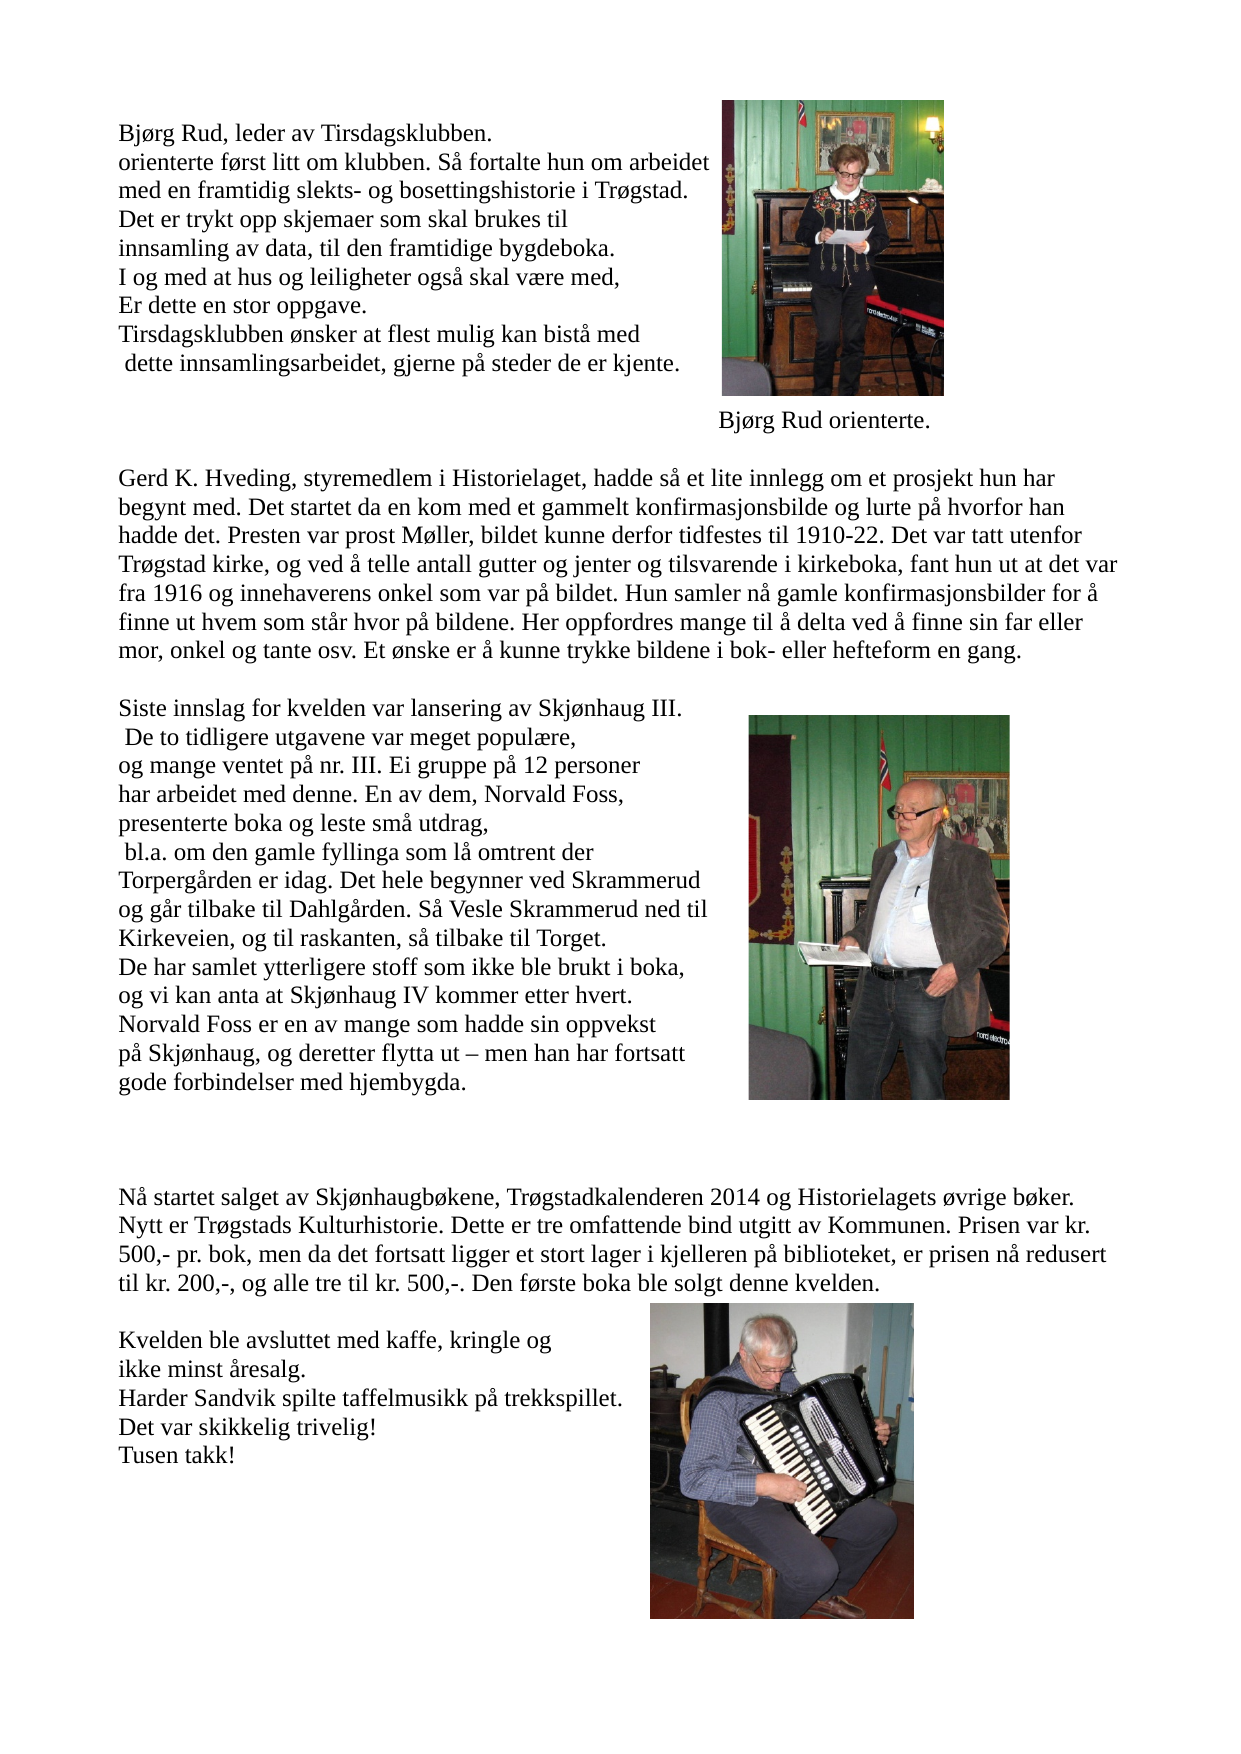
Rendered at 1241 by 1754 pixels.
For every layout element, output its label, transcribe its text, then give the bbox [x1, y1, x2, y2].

text og går tilbake til Dahlgården. Så Vesle Skrammerud ned til [118, 894, 748, 923]
text og mange ventet på nr. III. Ei gruppe på 12 personer [118, 751, 748, 779]
text [1010, 923, 1122, 952]
text [944, 319, 1122, 348]
text gode forbindelser med hjembygda. [118, 1067, 748, 1096]
text Bjørg Rud, leder av Tirsdagsklubben. [118, 118, 721, 147]
text innsamling av data, til den framtidige bygdeboka. [118, 233, 721, 262]
text [944, 348, 1122, 377]
text [1010, 866, 1122, 894]
text og vi kan anta at Skjønhaug IV kommer etter hvert. [118, 981, 748, 1009]
text [1010, 808, 1122, 837]
text [1010, 751, 1122, 779]
text Gerd K. Hveding, styremedlem i Historielaget, hadde så et lite innlegg om et prosjekt hun har begynt med. Det startet da en kom med et gammelt konfirmasjonsbilde og lurte på hvorfor han hadde det. Presten var prost Møller, bildet kunne derfor tidfestes til 1910-22. Det var tatt utenfor Trøgstad kirke, og ved å telle antall gutter og jenter og tilsvarende i kirkeboka, fant hun ut at det var fra 1916 og innehaverens onkel som var på bildet. Hun samler nå gamle konfirmasjonsbilder for å finne ut hvem som står hvor på bildene. Her oppfordres mange til å delta ved å finne sin far eller mor, onkel og tante osv. Et ønske er å kunne trykke bildene i bok- eller hefteform en gang. [118, 463, 1122, 664]
text Kvelden ble avsluttet med kaffe, kringle og [118, 1326, 650, 1354]
text Torpergården er idag. Det hele begynner ved Skrammerud [118, 866, 748, 894]
text Tusen takk! [118, 1441, 650, 1469]
text [1010, 722, 1122, 751]
text Siste innslag for kvelden var lansering av Skjønhaug III. [118, 693, 1122, 722]
text Harder Sandvik spilte taffelmusikk på trekkspillet. [118, 1383, 650, 1412]
text orienterte først litt om klubben. Så fortalte hun om arbeidet [118, 147, 721, 176]
text [1010, 779, 1122, 808]
text har arbeidet med denne. En av dem, Norvald Foss, [118, 779, 748, 808]
text I og med at hus og leiligheter også skal være med, [118, 262, 721, 291]
text [1010, 981, 1122, 1009]
text Det er trykt opp skjemaer som skal brukes til [118, 204, 721, 233]
text [944, 176, 1122, 204]
text ikke minst åresalg. [118, 1354, 650, 1383]
text [944, 233, 1122, 262]
text dette innsamlingsarbeidet, gjerne på steder de er kjente. [118, 348, 721, 377]
text [914, 1354, 1122, 1383]
text [914, 1383, 1122, 1412]
text [1010, 894, 1122, 923]
text Nå startet salget av Skjønhaugbøkene, Trøgstadkalenderen 2014 og Historielagets øvrige bøker. Nytt er Trøgstads Kulturhistorie. Dette er tre omfattende bind utgitt av Kommunen. Prisen var kr. 500,- pr. bok, men da det fortsatt ligger et stort lager i kjelleren på biblioteket, er prisen nå redusert til kr. 200,-, og alle tre til kr. 500,-. Den første boka ble solgt denne kvelden. [118, 1182, 1122, 1297]
text Kirkeveien, og til raskanten, så tilbake til Torget. [118, 923, 748, 952]
text [914, 1441, 1122, 1469]
text [944, 204, 1122, 233]
text [944, 291, 1122, 319]
text Bjørg Rud orienterte. [118, 406, 1122, 434]
text på Skjønhaug, og deretter flytta ut – men han har fortsatt [118, 1038, 748, 1067]
text [944, 262, 1122, 291]
text med en framtidig slekts- og bosettingshistorie i Trøgstad. [118, 176, 721, 204]
text [1010, 1009, 1122, 1038]
text Norvald Foss er en av mange som hadde sin oppvekst [118, 1009, 748, 1038]
text bl.a. om den gamle fyllinga som lå omtrent der [118, 837, 748, 866]
text [914, 1412, 1122, 1441]
text Tirsdagsklubben ønsker at flest mulig kan bistå med [118, 319, 721, 348]
text [1010, 837, 1122, 866]
text [914, 1326, 1122, 1354]
text De har samlet ytterligere stoff som ikke ble brukt i boka, [118, 952, 748, 981]
text [1010, 1067, 1122, 1096]
text Er dette en stor oppgave. [118, 291, 721, 319]
text [1010, 1038, 1122, 1067]
text [1010, 952, 1122, 981]
text [944, 147, 1122, 176]
text De to tidligere utgavene var meget populære, [118, 722, 748, 751]
text presenterte boka og leste små utdrag, [118, 808, 748, 837]
text Det var skikkelig trivelig! [118, 1412, 650, 1441]
text [944, 118, 1122, 147]
